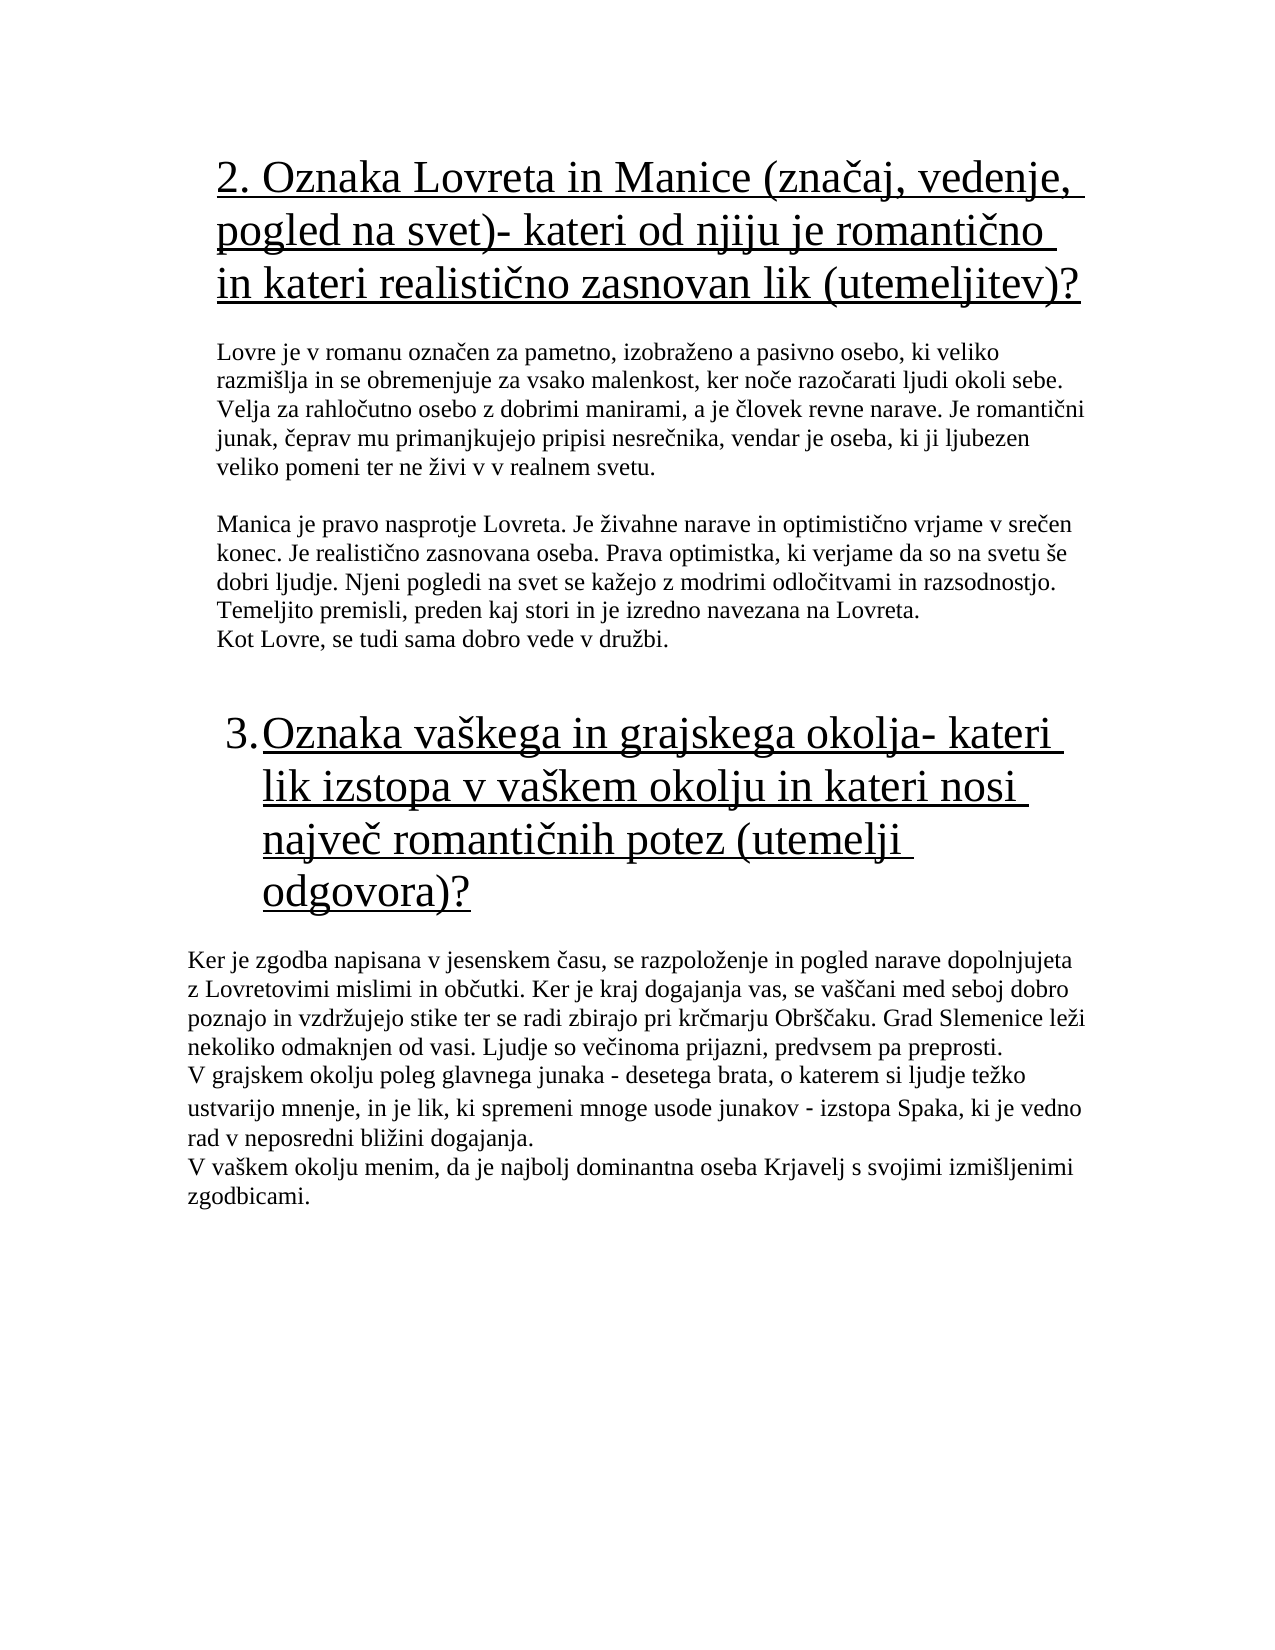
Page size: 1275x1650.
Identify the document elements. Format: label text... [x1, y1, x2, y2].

text Temeljito premisli, preden kaj stori in je izredno navezana na Lovreta. [216, 596, 1086, 624]
text V vaškem okolju menim, da je najbolj dominantna oseba Krjavelj s svojimi izmišljenimi zgodbicami. [187, 1152, 1087, 1209]
text Kot Lovre, se tudi sama dobro vede v družbi. [216, 624, 1086, 653]
text Lovre je v romanu označen za pametno, izobraženo a pasivno osebo, ki veliko razmišlja in se obremenjuje za vsako malenkost, ker noče razočarati ljudi okoli sebe. Velja za rahločutno osebo z dobrimi manirami, a je človek revne narave. Je romantični junak, čeprav mu primanjkujejo pripisi nesrečnika, vendar je oseba, ki ji ljubezen veliko pomeni ter ne živi v v realnem svetu. [216, 337, 1086, 481]
text Manica je pravo nasprotje Lovreta. Je živahne narave in optimistično vrjame v srečen konec. Je realistično zasnovana oseba. Prava optimistka, ki verjame da so na svetu še dobri ljudje. Njeni pogledi na svet se kažejo z modrimi odločitvami in razsodnostjo. [216, 509, 1086, 596]
text V grajskem okolju poleg glavnega junaka - desetega brata, o katerem si ljudje težko ustvarijo mnenje, in je lik, ki spremeni mnoge usode junakov - izstopa Spaka, ki je vedno rad v neposredni bližini dogajanja. [187, 1060, 1087, 1152]
text Ker je zgodba napisana v jesenskem času, se razpoloženje in pogled narave dopolnjujeta z Lovretovimi mislimi in občutki. Ker je kraj dogajanja vas, se vaščani med seboj dobro poznajo in vzdržujejo stike ter se radi zbirajo pri krčmarju Obrščaku. Grad Slemenice leži nekoliko odmaknjen od vasi. Ljudje so večinoma prijazni, predvsem pa preprosti. [187, 945, 1087, 1060]
text 2. Oznaka Lovreta in Manice (značaj, vedenje, pogled na svet)- kateri od njiju je romantično in kateri realistično zasnovan lik (utemeljitev)? [216, 150, 1087, 308]
list Oznaka vaškega in grajskega okolja- kateri lik izstopa v vaškem okolju in kateri nosi največ romantičnih potez (utemelji odgovora)? [225, 706, 1087, 917]
